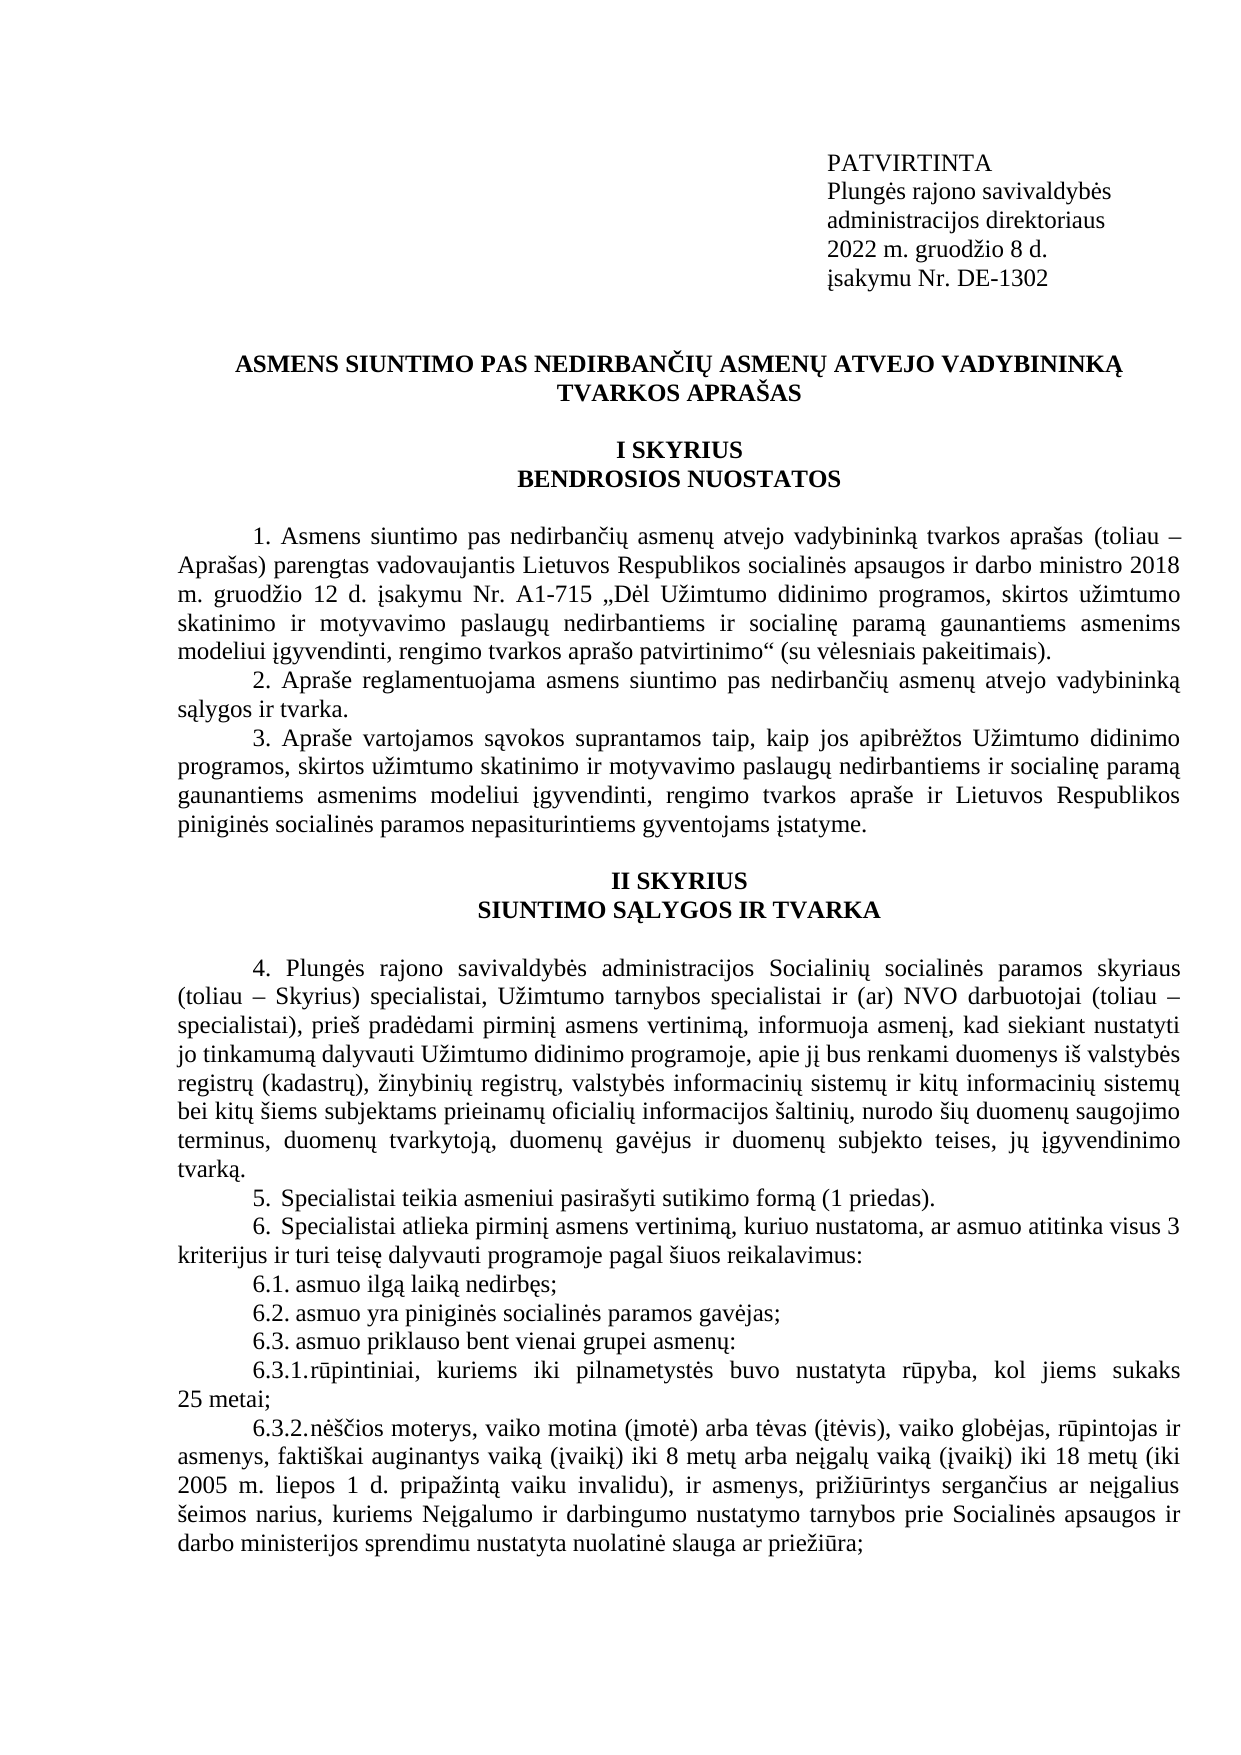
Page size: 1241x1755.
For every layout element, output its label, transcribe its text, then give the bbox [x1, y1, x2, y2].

text 3. Apraše vartojamos sąvokos suprantamos taip, kaip jos apibrėžtos Užimtumo didinimo programos, skirtos užimtumo skatinimo ir motyvavimo paslaugų nedirbantiems ir socialinę paramą gaunantiems asmenims modeliui įgyvendinti, rengimo tvarkos apraše ir Lietuvos Respublikos piniginės socialinės paramos nepasiturintiems gyventojams įstatyme. [177, 723, 1181, 838]
text Plungės rajono savivaldybės [177, 176, 1181, 205]
text 4. Plungės rajono savivaldybės administracijos Socialinių socialinės paramos skyriaus (toliau – Skyrius) specialistai, Užimtumo tarnybos specialistai ir (ar) NVO darbuotojai (toliau – specialistai), prieš pradėdami pirminį asmens vertinimą, informuoja asmenį, kad siekiant nustatyti jo tinkamumą dalyvauti Užimtumo didinimo programoje, apie jį bus renkami duomenys iš valstybės registrų (kadastrų), žinybinių registrų, valstybės informacinių sistemų ir kitų informacinių sistemų bei kitų šiems subjektams prieinamų oficialių informacijos šaltinių, nurodo šių duomenų saugojimo terminus, duomenų tvarkytoją, duomenų gavėjus ir duomenų subjekto teises, jų įgyvendinimo tvarką. [177, 953, 1181, 1183]
text 5. Specialistai teikia asmeniui pasirašyti sutikimo formą (1 priedas). [177, 1183, 1181, 1211]
text 6.3.1. rūpintiniai, kuriems iki pilnametystės buvo nustatyta rūpyba, kol jiems sukaks 25 metai; [177, 1355, 1181, 1413]
text administracijos direktoriaus [177, 205, 1181, 234]
text ASMENS SIUNTIMO PAS NEDIRBANČIŲ ASMENŲ ATVEJO VADYBININKĄ TVARKOS APRAŠAS [177, 349, 1181, 406]
text 6. Specialistai atlieka pirminį asmens vertinimą, kuriuo nustatoma, ar asmuo atitinka visus 3 kriterijus ir turi teisę dalyvauti programoje pagal šiuos reikalavimus: [177, 1211, 1181, 1269]
text 6.1. asmuo ilgą laiką nedirbęs; [177, 1269, 1181, 1298]
text įsakymu Nr. DE-1302 [177, 263, 1181, 291]
text 1. Asmens siuntimo pas nedirbančių asmenų atvejo vadybininką tvarkos aprašas (toliau – Aprašas) parengtas vadovaujantis Lietuvos Respublikos socialinės apsaugos ir darbo ministro 2018 m. gruodžio 12 d. įsakymu Nr. A1-715 „Dėl Užimtumo didinimo programos, skirtos užimtumo skatinimo ir motyvavimo paslaugų nedirbantiems ir socialinę paramą gaunantiems asmenims modeliui įgyvendinti, rengimo tvarkos aprašo patvirtinimo“ (su vėlesniais pakeitimais). [177, 521, 1181, 665]
text SIUNTIMO SĄLYGOS IR TVARKA [177, 895, 1181, 924]
text PATVIRTINTA [177, 148, 1181, 176]
text 6.2. asmuo yra piniginės socialinės paramos gavėjas; [177, 1298, 1181, 1326]
text 2. Apraše reglamentuojama asmens siuntimo pas nedirbančių asmenų atvejo vadybininką sąlygos ir tvarka. [177, 665, 1181, 723]
text 6.3. asmuo priklauso bent vienai grupei asmenų: [177, 1326, 1181, 1355]
text BENDROSIOS NUOSTATOS [177, 464, 1181, 493]
text 6.3.2. nėščios moterys, vaiko motina (įmotė) arba tėvas (įtėvis), vaiko globėjas, rūpintojas ir asmenys, faktiškai auginantys vaiką (įvaikį) iki 8 metų arba neįgalų vaiką (įvaikį) iki 18 metų (iki 2005 m. liepos 1 d. pripažintą vaiku invalidu), ir asmenys, prižiūrintys sergančius ar neįgalius šeimos narius, kuriems Neįgalumo ir darbingumo nustatymo tarnybos prie Socialinės apsaugos ir darbo ministerijos sprendimu nustatyta nuolatinė slauga ar priežiūra; [177, 1413, 1181, 1556]
text 2022 m. gruodžio 8 d. [177, 234, 1181, 263]
text II SKYRIUS [177, 866, 1181, 895]
text I SKYRIUS [177, 435, 1181, 464]
